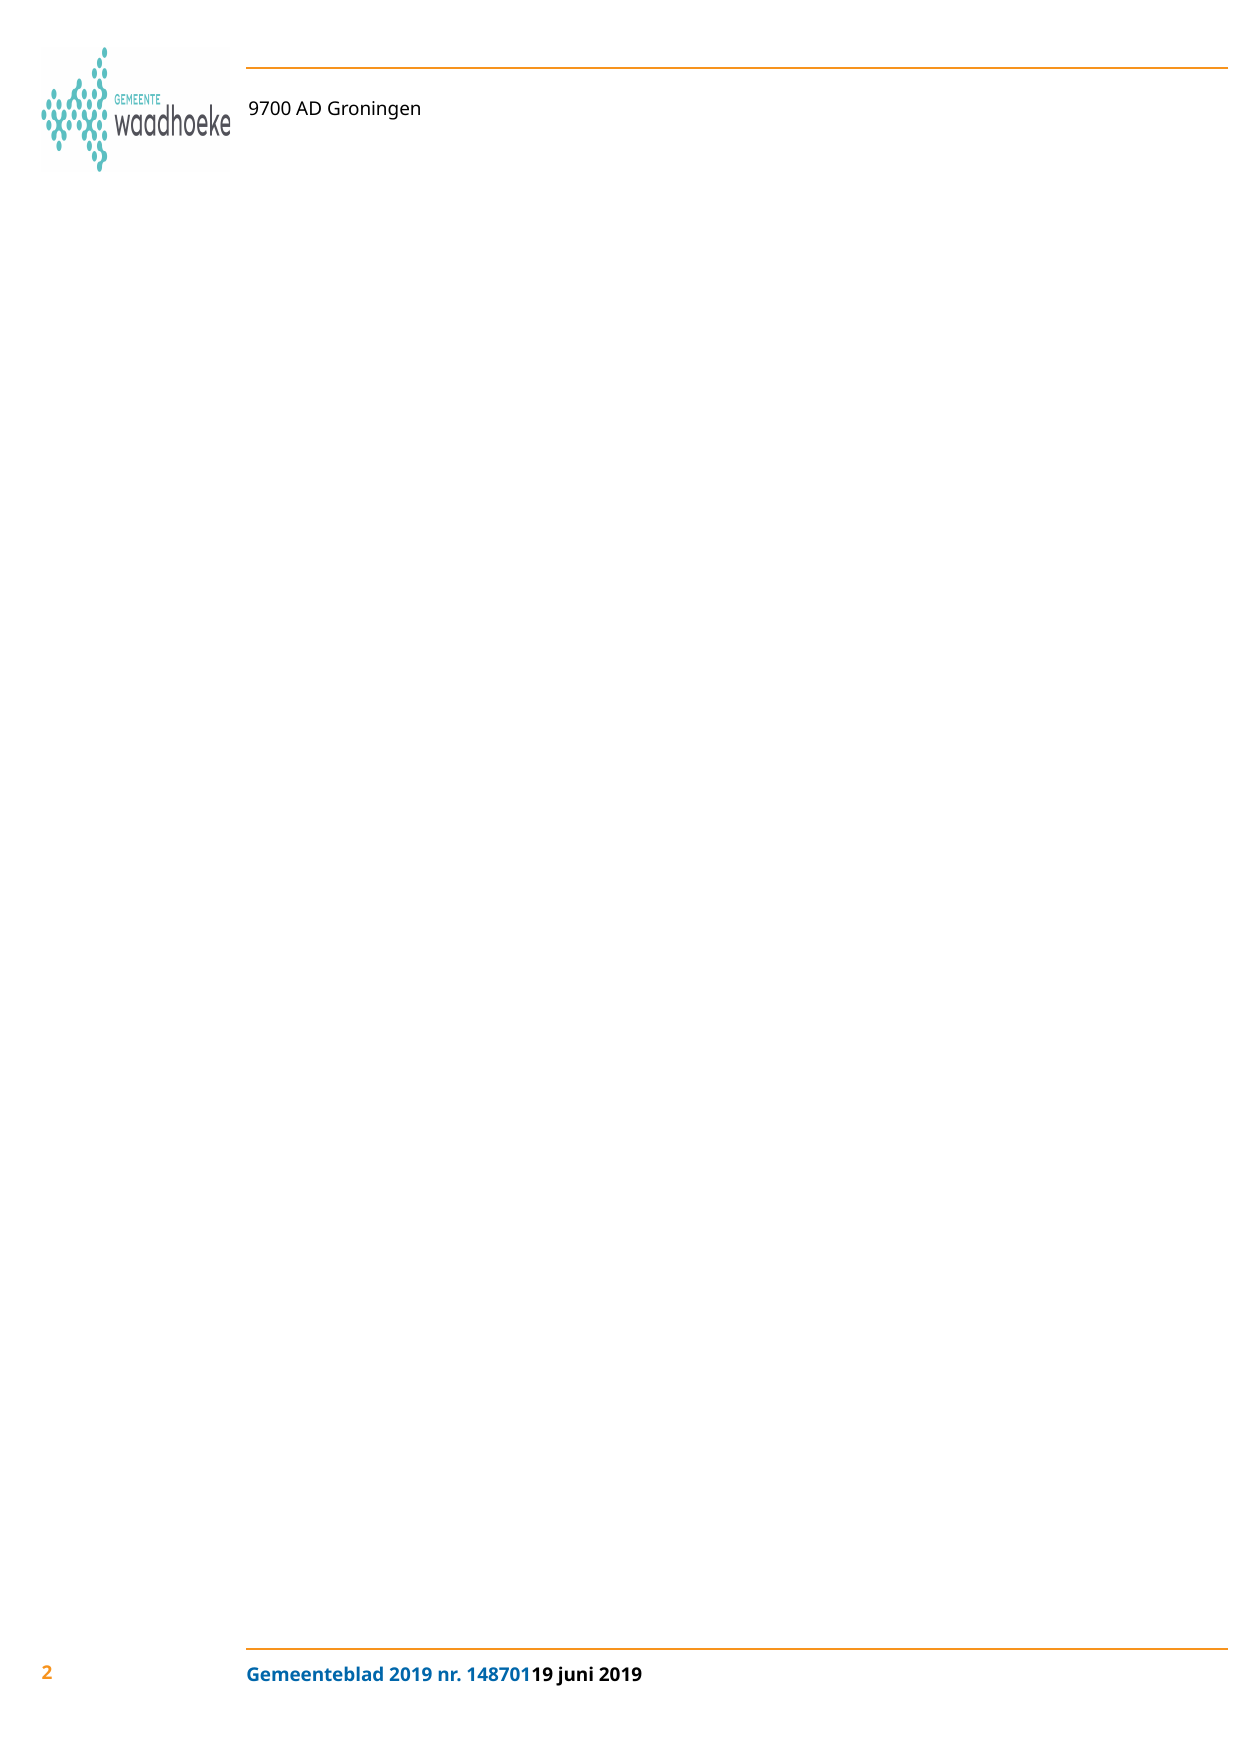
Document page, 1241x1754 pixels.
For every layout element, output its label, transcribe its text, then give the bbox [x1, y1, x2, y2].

text 9700 AD Groningen [248, 95, 1152, 121]
picture [41, 47, 231, 172]
